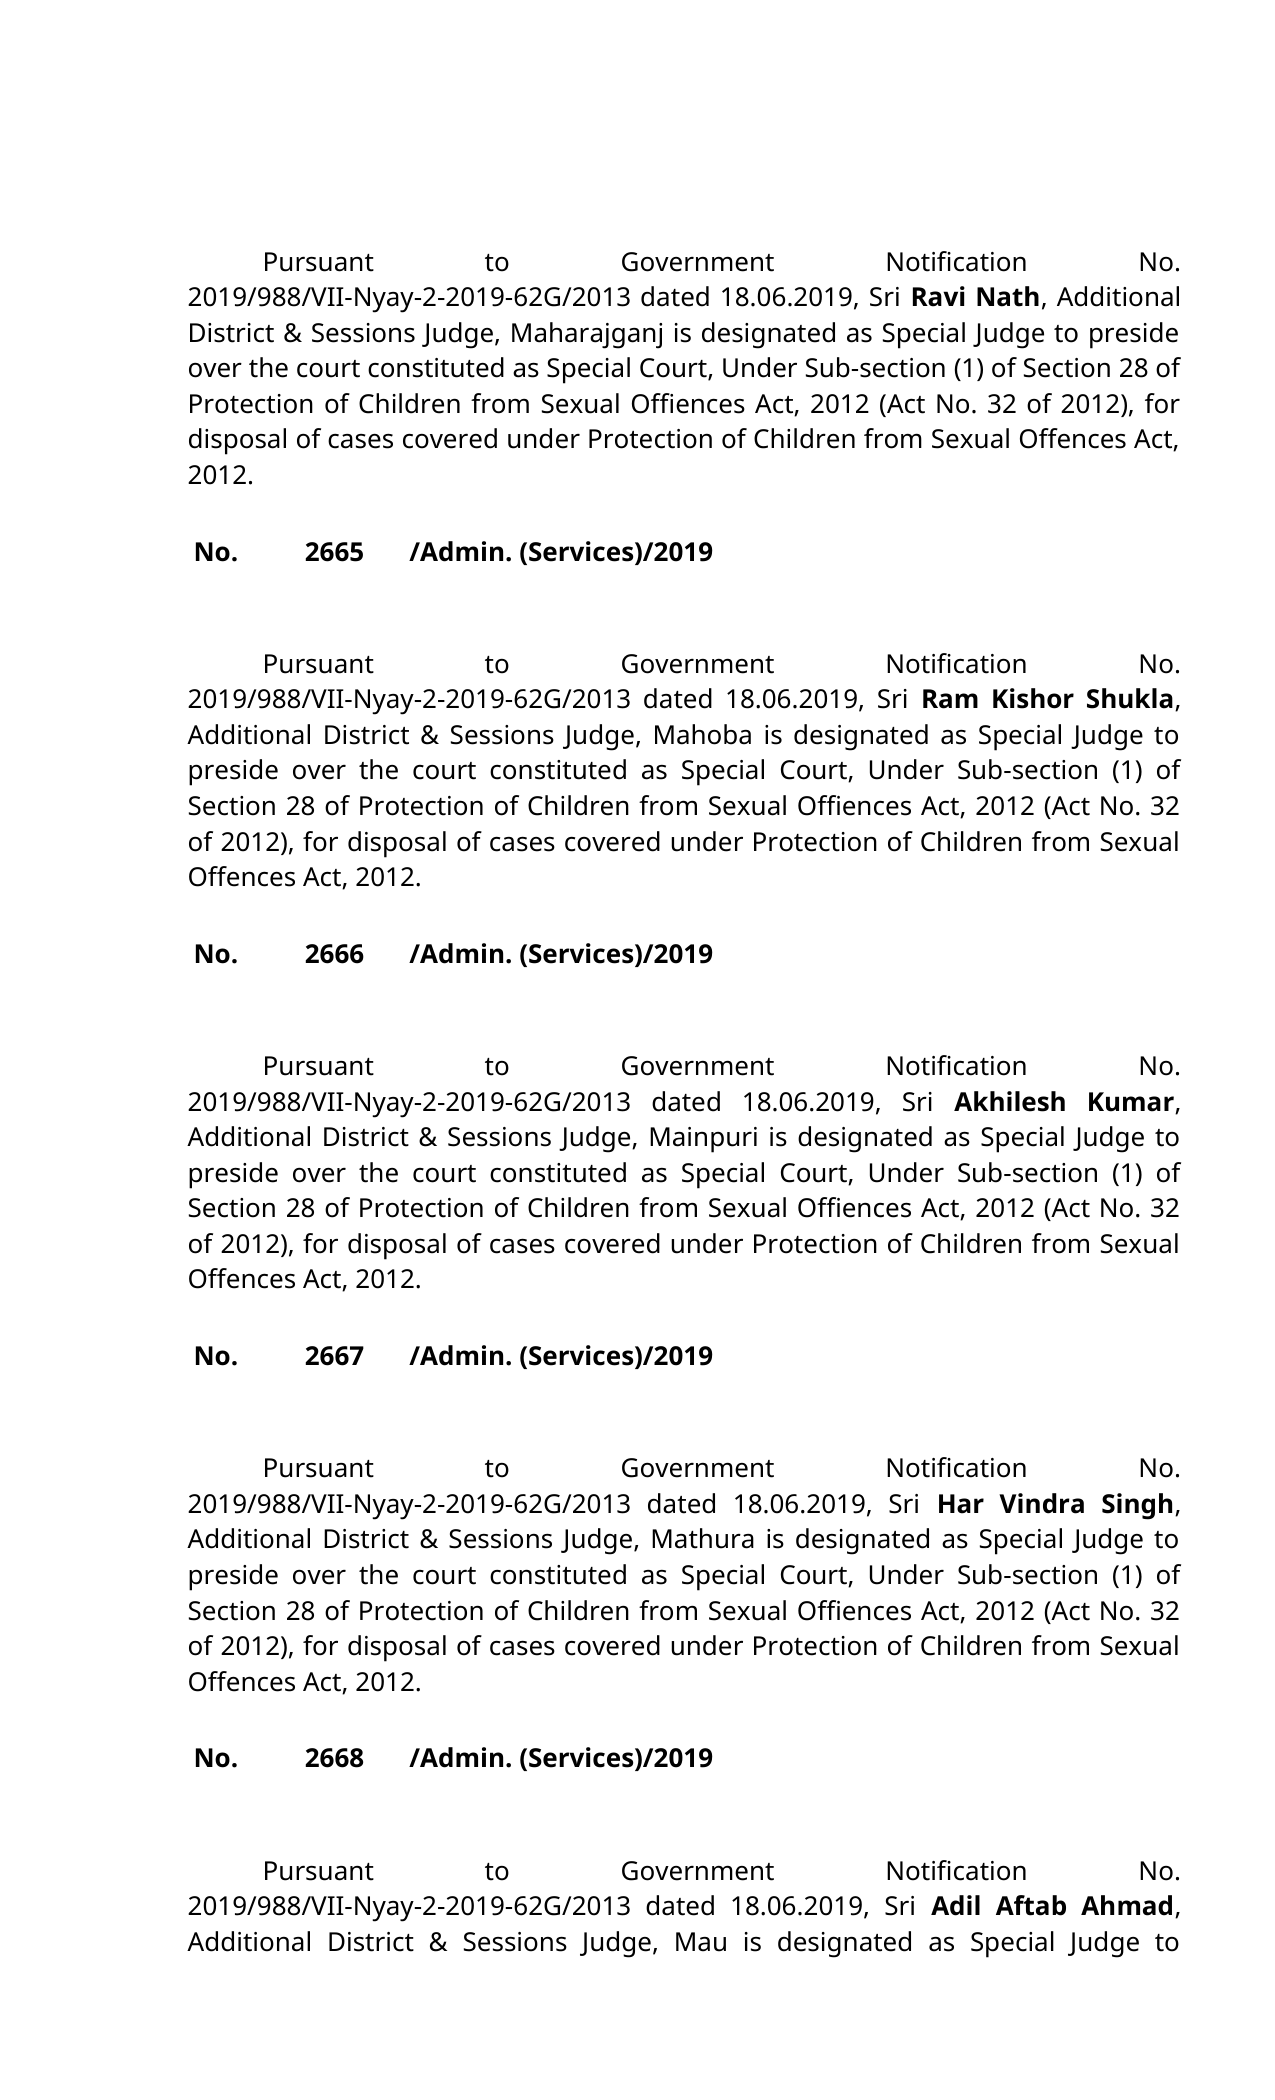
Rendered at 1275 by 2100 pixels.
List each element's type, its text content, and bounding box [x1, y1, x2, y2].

table_header [261, 528, 403, 610]
text Pursuant to Government Notification No. 2019/988/VII-Nyay-2-2019-62G/2013 dated 18.06.2019, Sri Akhilesh Kumar, Additional District & Sessions Judge, Mainpuri is designated as Special Judge to preside over the court constituted as Special Court, Under Sub-section (1) of Section 28 of Protection of Children from Sexual Offiences Act, 2012 (Act No. 32 of 2012), for disposal of cases covered under Protection of Children from Sexual Offences Act, 2012. [187, 1048, 1181, 1296]
table_header [261, 1734, 403, 1817]
table_header No. [188, 930, 261, 1012]
table_header [261, 1332, 403, 1414]
text Pursuant to Government Notification No. 2019/988/VII-Nyay-2-2019-62G/2013 dated 18.06.2019, Sri Har Vindra Singh, Additional District & Sessions Judge, Mathura is designated as Special Judge to preside over the court constituted as Special Court, Under Sub-section (1) of Section 28 of Protection of Children from Sexual Offiences Act, 2012 (Act No. 32 of 2012), for disposal of cases covered under Protection of Children from Sexual Offences Act, 2012. [187, 1450, 1181, 1699]
table_header /Admin. (Services)/2019 [404, 1332, 762, 1414]
text Pursuant to Government Notification No. 2019/988/VII-Nyay-2-2019-62G/2013 dated 18.06.2019, Sri Ravi Nath, Additional District & Sessions Judge, Maharajganj is designated as Special Judge to preside over the court constituted as Special Court, Under Sub-section (1) of Section 28 of Protection of Children from Sexual Offiences Act, 2012 (Act No. 32 of 2012), for disposal of cases covered under Protection of Children from Sexual Offences Act, 2012. [187, 243, 1181, 492]
table_header /Admin. (Services)/2019 [404, 528, 762, 610]
table_header No. [188, 1332, 261, 1414]
table_header No. [188, 528, 261, 610]
table_header No. [188, 1734, 261, 1817]
text Pursuant to Government Notification No. 2019/988/VII-Nyay-2-2019-62G/2013 dated 18.06.2019, Sri Ram Kishor Shukla, Additional District & Sessions Judge, Mahoba is designated as Special Judge to preside over the court constituted as Special Court, Under Sub-section (1) of Section 28 of Protection of Children from Sexual Offiences Act, 2012 (Act No. 32 of 2012), for disposal of cases covered under Protection of Children from Sexual Offences Act, 2012. [187, 646, 1181, 894]
table_header /Admin. (Services)/2019 [404, 1734, 762, 1817]
table_header [188, 161, 261, 208]
table_header /Admin. (Services)/2019 [404, 930, 762, 1012]
text Pursuant to Government Notification No. 2019/988/VII-Nyay-2-2019-62G/2013 dated 18.06.2019, Sri Adil Aftab Ahmad, Additional District & Sessions Judge, Mau is designated as Special Judge to [187, 1852, 1181, 1959]
table_header [261, 161, 403, 208]
table_header [261, 930, 403, 1012]
table_header [404, 161, 762, 208]
